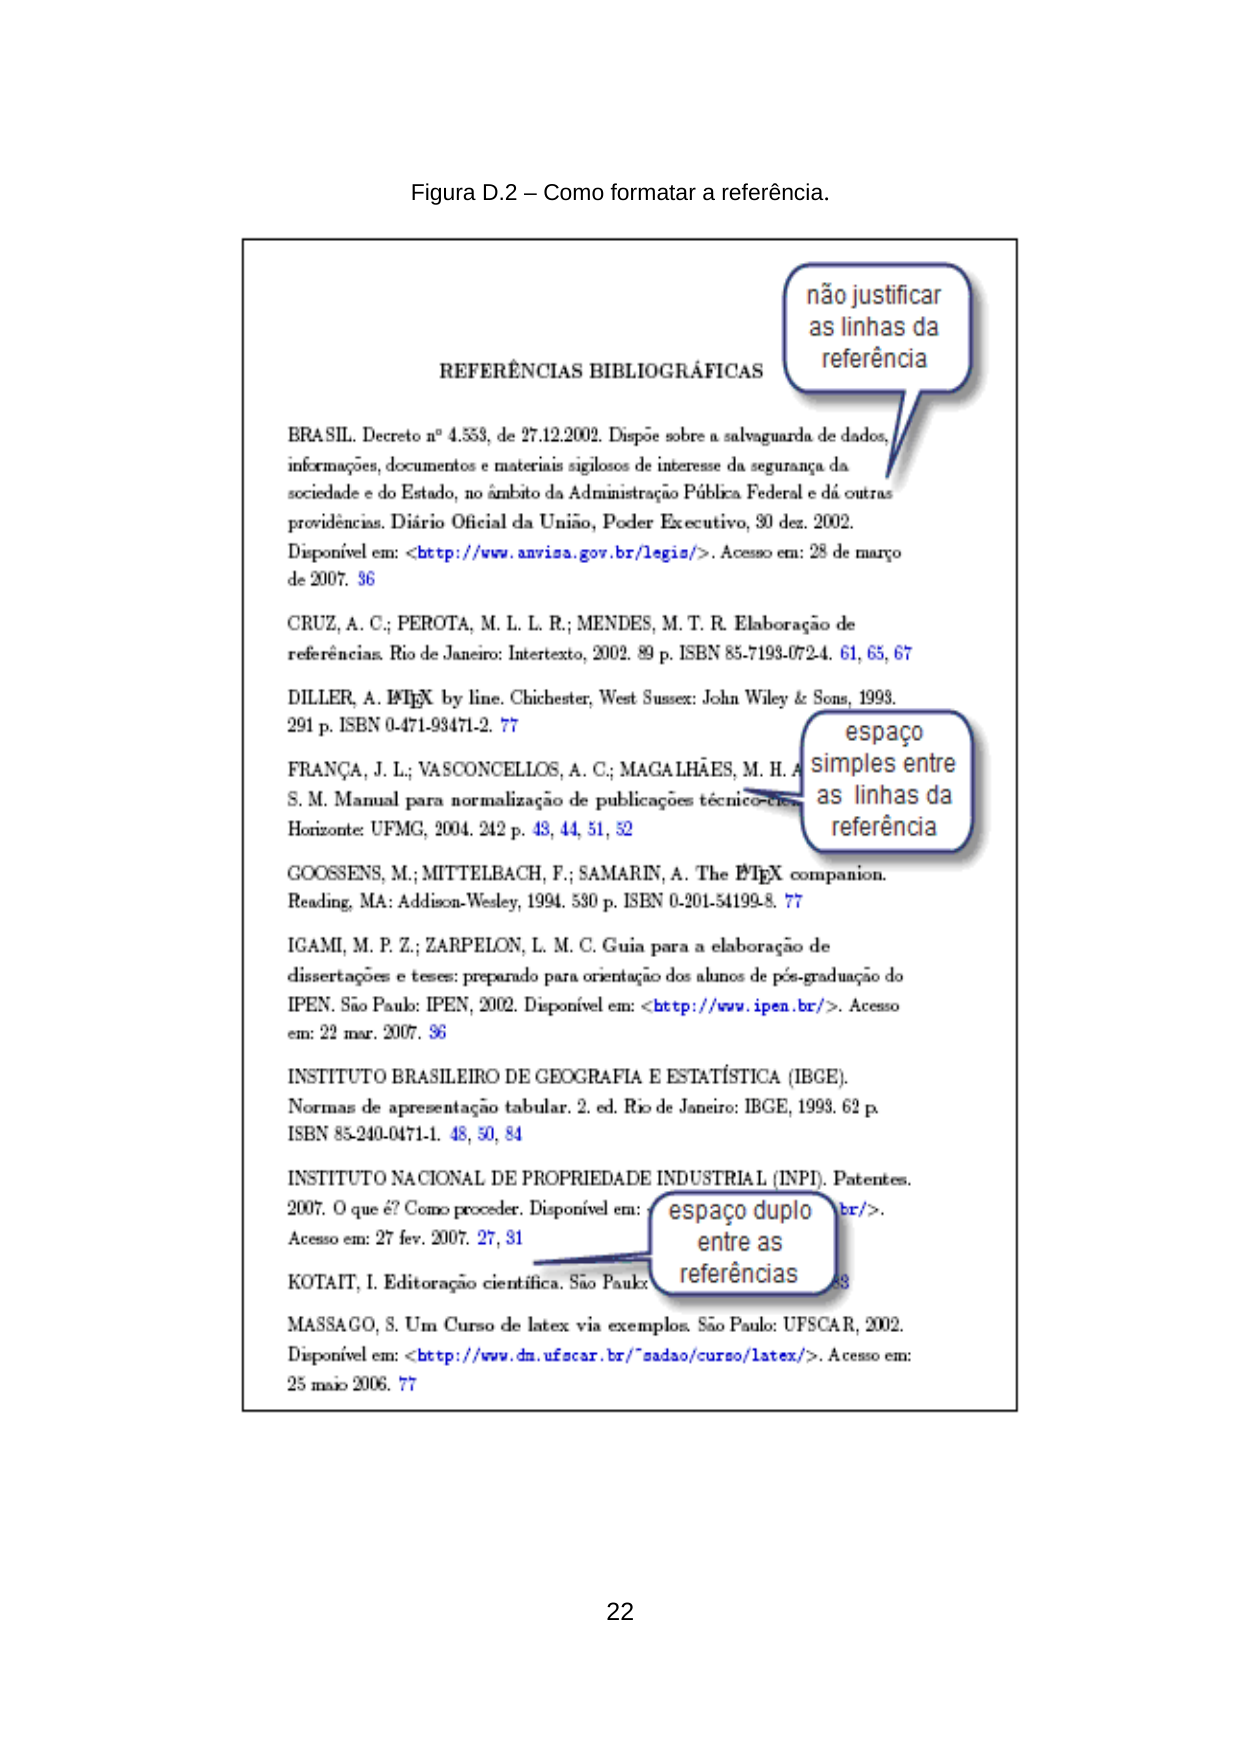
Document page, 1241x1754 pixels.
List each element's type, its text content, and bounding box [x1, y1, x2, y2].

text Figura D.2 – Como formatar a referência. [177, 177, 1063, 206]
